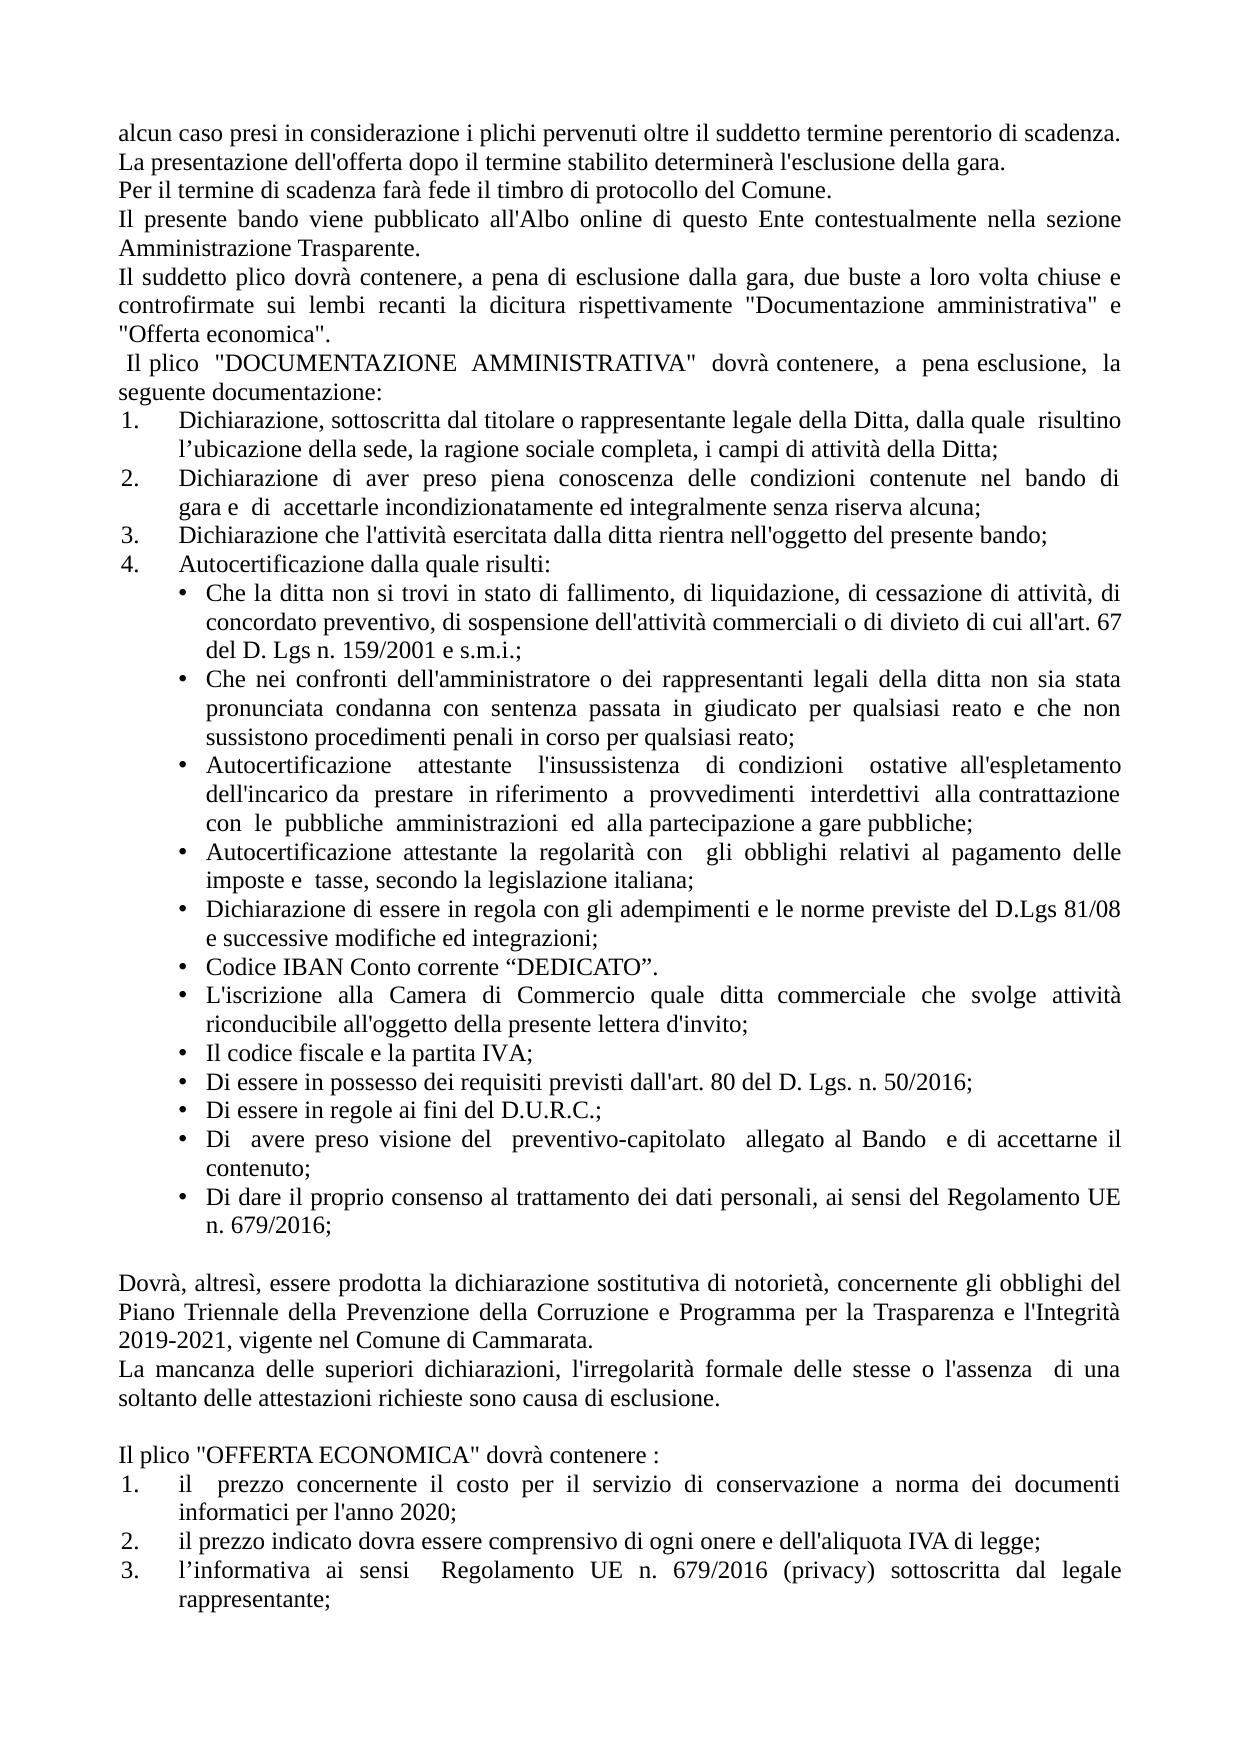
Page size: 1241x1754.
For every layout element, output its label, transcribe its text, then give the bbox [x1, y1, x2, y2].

text Il plico "OFFERTA ECONOMICA" dovrà contenere : [118, 1440, 1122, 1469]
list Il codice fiscale e la partita IVA; [178, 1038, 1122, 1067]
list L'iscrizione alla Camera di Commercio quale ditta commerciale che svolge attività riconducibile all'oggetto della presente lettera d'invito; [178, 981, 1122, 1038]
list l’informativa ai sensi Regolamento UE n. 679/2016 (privacy) sottoscritta dal legale rappresentante; [121, 1555, 1122, 1612]
text Il plico "DOCUMENTAZIONE AMMINISTRATIVA" dovrà contenere, a pena esclusione, la seguente documentazione: [118, 348, 1122, 406]
list Dichiarazione di aver preso piena conoscenza delle condizioni contenute nel bando di gara e di accettarle incondizionatamente ed integralmente senza riserva alcuna; [121, 463, 1122, 521]
list Dichiarazione di essere in regola con gli adempimenti e le norme previste del D.Lgs 81/08 e successive modifiche ed integrazioni; [178, 894, 1122, 952]
list Autocertificazione attestante l'insussistenza di condizioni ostative all'espletamento dell'incarico da prestare in riferimento a provvedimenti interdettivi alla contrattazione con le pubbliche amministrazioni ed alla partecipazione a gare pubbliche; [178, 751, 1122, 837]
list Che la ditta non si trovi in stato di fallimento, di liquidazione, di cessazione di attività, di concordato preventivo, di sospensione dell'attività commerciali o di divieto di cui all'art. 67 del D. Lgs n. 159/2001 e s.m.i.; [178, 578, 1122, 664]
list Che nei confronti dell'amministratore o dei rappresentanti legali della ditta non sia stata pronunciata condanna con sentenza passata in giudicato per qualsiasi reato e che non sussistono procedimenti penali in corso per qualsiasi reato; [178, 664, 1122, 751]
text Per il termine di scadenza farà fede il timbro di protocollo del Comune. [118, 176, 1122, 204]
list Autocertificazione dalla quale risulti: [121, 549, 1122, 578]
list Dichiarazione, sottoscritta dal titolare o rappresentante legale della Ditta, dalla quale risultino l’ubicazione della sede, la ragione sociale completa, i campi di attività della Ditta; [121, 406, 1122, 463]
list Codice IBAN Conto corrente “DEDICATO”. [178, 952, 1122, 981]
text La mancanza delle superiori dichiarazioni, l'irregolarità formale delle stesse o l'assenza di una soltanto delle attestazioni richieste sono causa di esclusione. [118, 1354, 1122, 1412]
list il prezzo concernente il costo per il servizio di conservazione a norma dei documenti informatici per l'anno 2020; [121, 1469, 1122, 1526]
text alcun caso presi in considerazione i plichi pervenuti oltre il suddetto termine perentorio di scadenza. La presentazione dell'offerta dopo il termine stabilito determinerà l'esclusione della gara. [118, 118, 1122, 176]
list Dichiarazione che l'attività esercitata dalla ditta rientra nell'oggetto del presente bando; [121, 521, 1122, 549]
list Di essere in possesso dei requisiti previsti dall'art. 80 del D. Lgs. n. 50/2016; [178, 1067, 1122, 1096]
list Autocertificazione attestante la regolarità con gli obblighi relativi al pagamento delle imposte e tasse, secondo la legislazione italiana; [178, 837, 1122, 894]
text Dovrà, altresì, essere prodotta la dichiarazione sostitutiva di notorietà, concernente gli obblighi del Piano Triennale della Prevenzione della Corruzione e Programma per la Trasparenza e l'Integrità 2019-2021, vigente nel Comune di Cammarata. [118, 1268, 1122, 1354]
list Di dare il proprio consenso al trattamento dei dati personali, ai sensi del Regolamento UE n. 679/2016; [178, 1182, 1122, 1239]
text Il presente bando viene pubblicato all'Albo online di questo Ente contestualmente nella sezione Amministrazione Trasparente. [118, 204, 1122, 262]
list Di avere preso visione del preventivo-capitolato allegato al Bando e di accettarne il contenuto; [178, 1124, 1122, 1182]
list il prezzo indicato dovra essere comprensivo di ogni onere e dell'aliquota IVA di legge; [121, 1526, 1122, 1555]
list Di essere in regole ai fini del D.U.R.C.; [178, 1096, 1122, 1124]
text Il suddetto plico dovrà contenere, a pena di esclusione dalla gara, due buste a loro volta chiuse e controfirmate sui lembi recanti la dicitura rispettivamente "Documentazione amministrativa" e "Offerta economica". [118, 262, 1122, 348]
